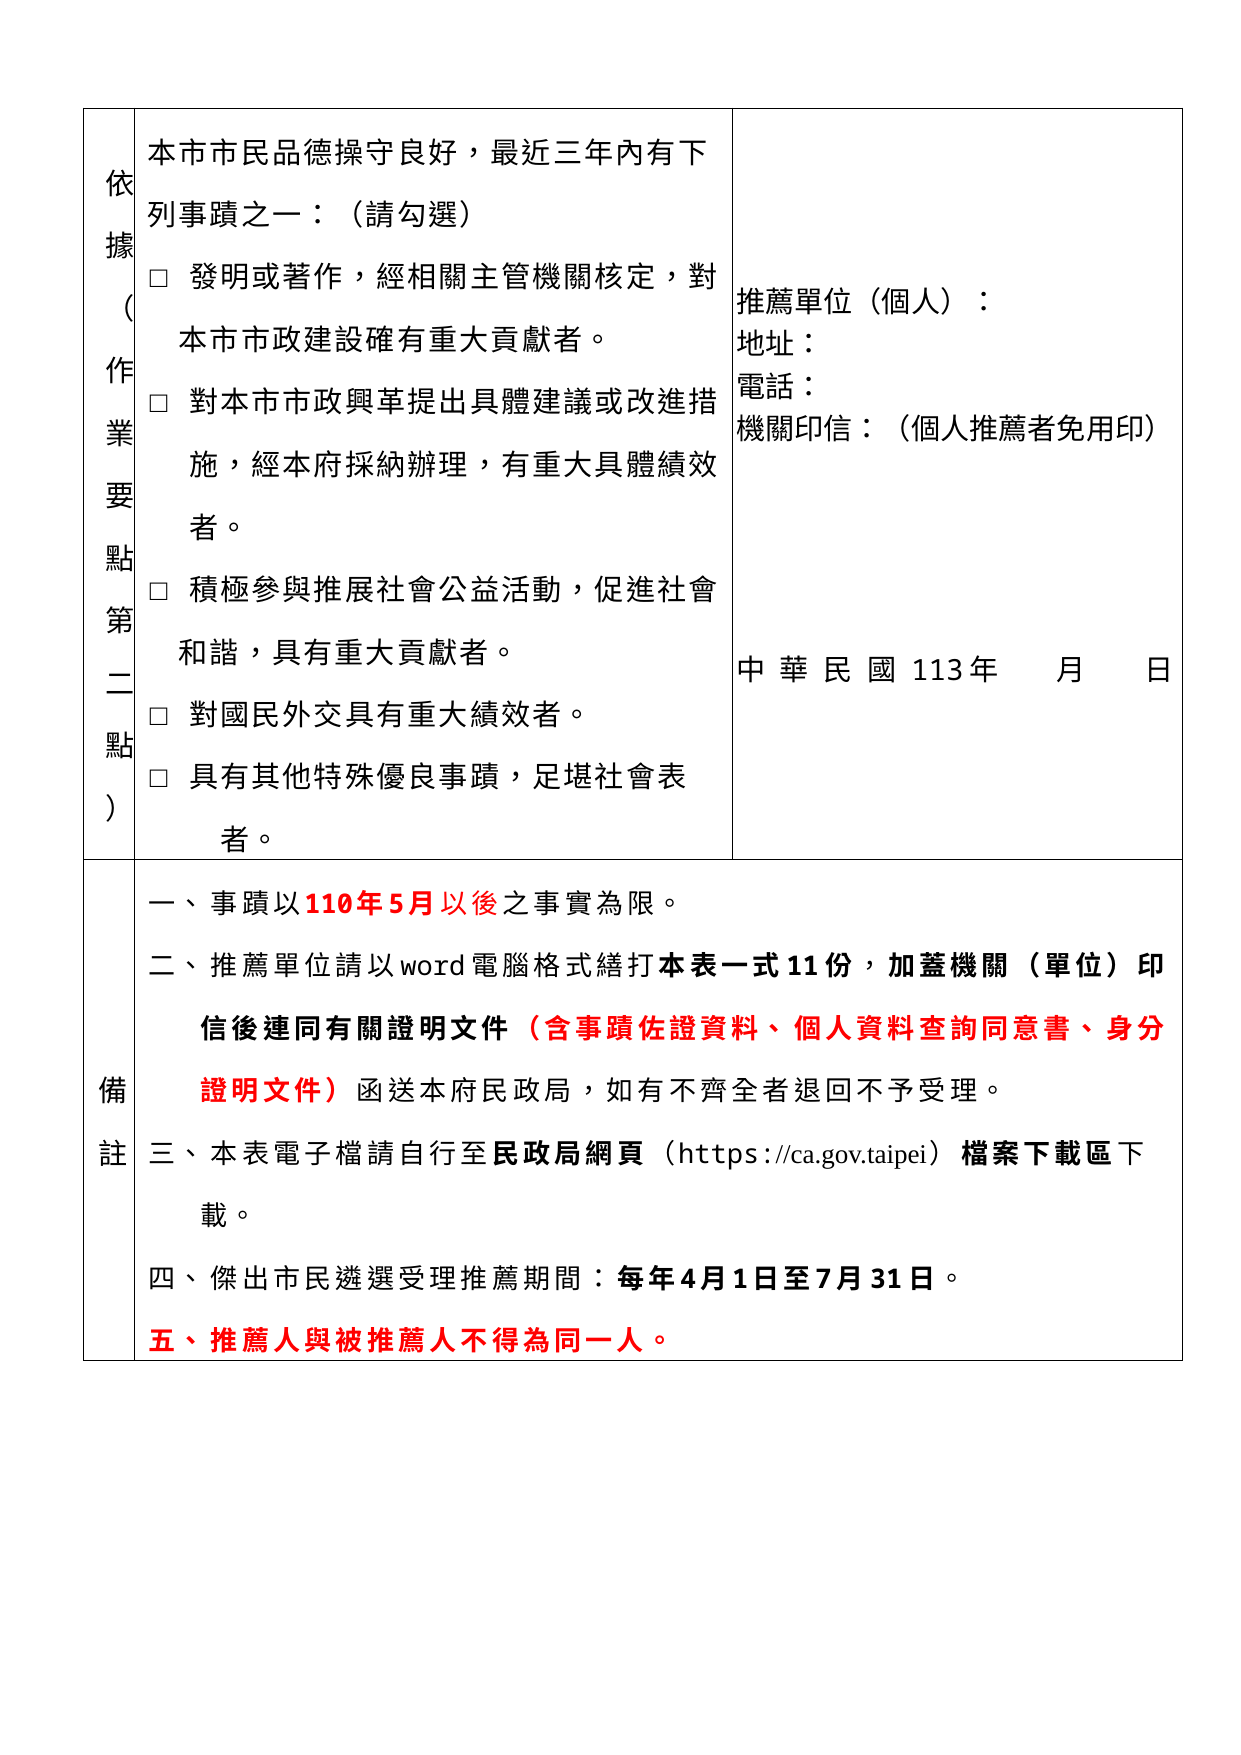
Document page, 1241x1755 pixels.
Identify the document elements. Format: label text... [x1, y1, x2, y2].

table_cell 本市市民品德操守良好，最近三年內有下列事蹟之一：（請勾選） □ 發明或著作，經相關主管機關核定，對本市市政建設確有重大貢獻者。 □ 對本市市政興革提出具體建議或改進措施，經本府採納辦理，有重大具體績效者。 □ 積極參與推展社會公益活動，促進社會和諧，具有重大貢獻者。 □ 對國民外交具有重大績效者。 □ 具有其他特殊優良事蹟，足堪社會表者。 [135, 109, 732, 859]
table_cell 一、事蹟以110年5月以後之事實為限。 二、推薦單位請以word電腦格式繕打本表一式11份，加蓋機關（單位）印信後連同有關證明文件（含事蹟佐證資料、個人資料查詢同意書、身分證明文件）函送本府民政局，如有不齊全者退回不予受理。 三、本表電子檔請自行至民政局網頁（https://ca.gov.taipei）檔案下載區下載。 四、傑出市民遴選受理推薦期間：每年4月1日至7月31日。 五、推薦人與被推薦人不得為同一人。 [135, 860, 1182, 1360]
table_cell 依據（作業要點第二點） [84, 109, 134, 859]
table_cell 推薦單位（個人）： 地址： 電話： 機關印信：（個人推薦者免用印） 中 華 民 國 113年 月 日 [733, 109, 1182, 859]
table_cell 備註 [84, 860, 134, 1360]
